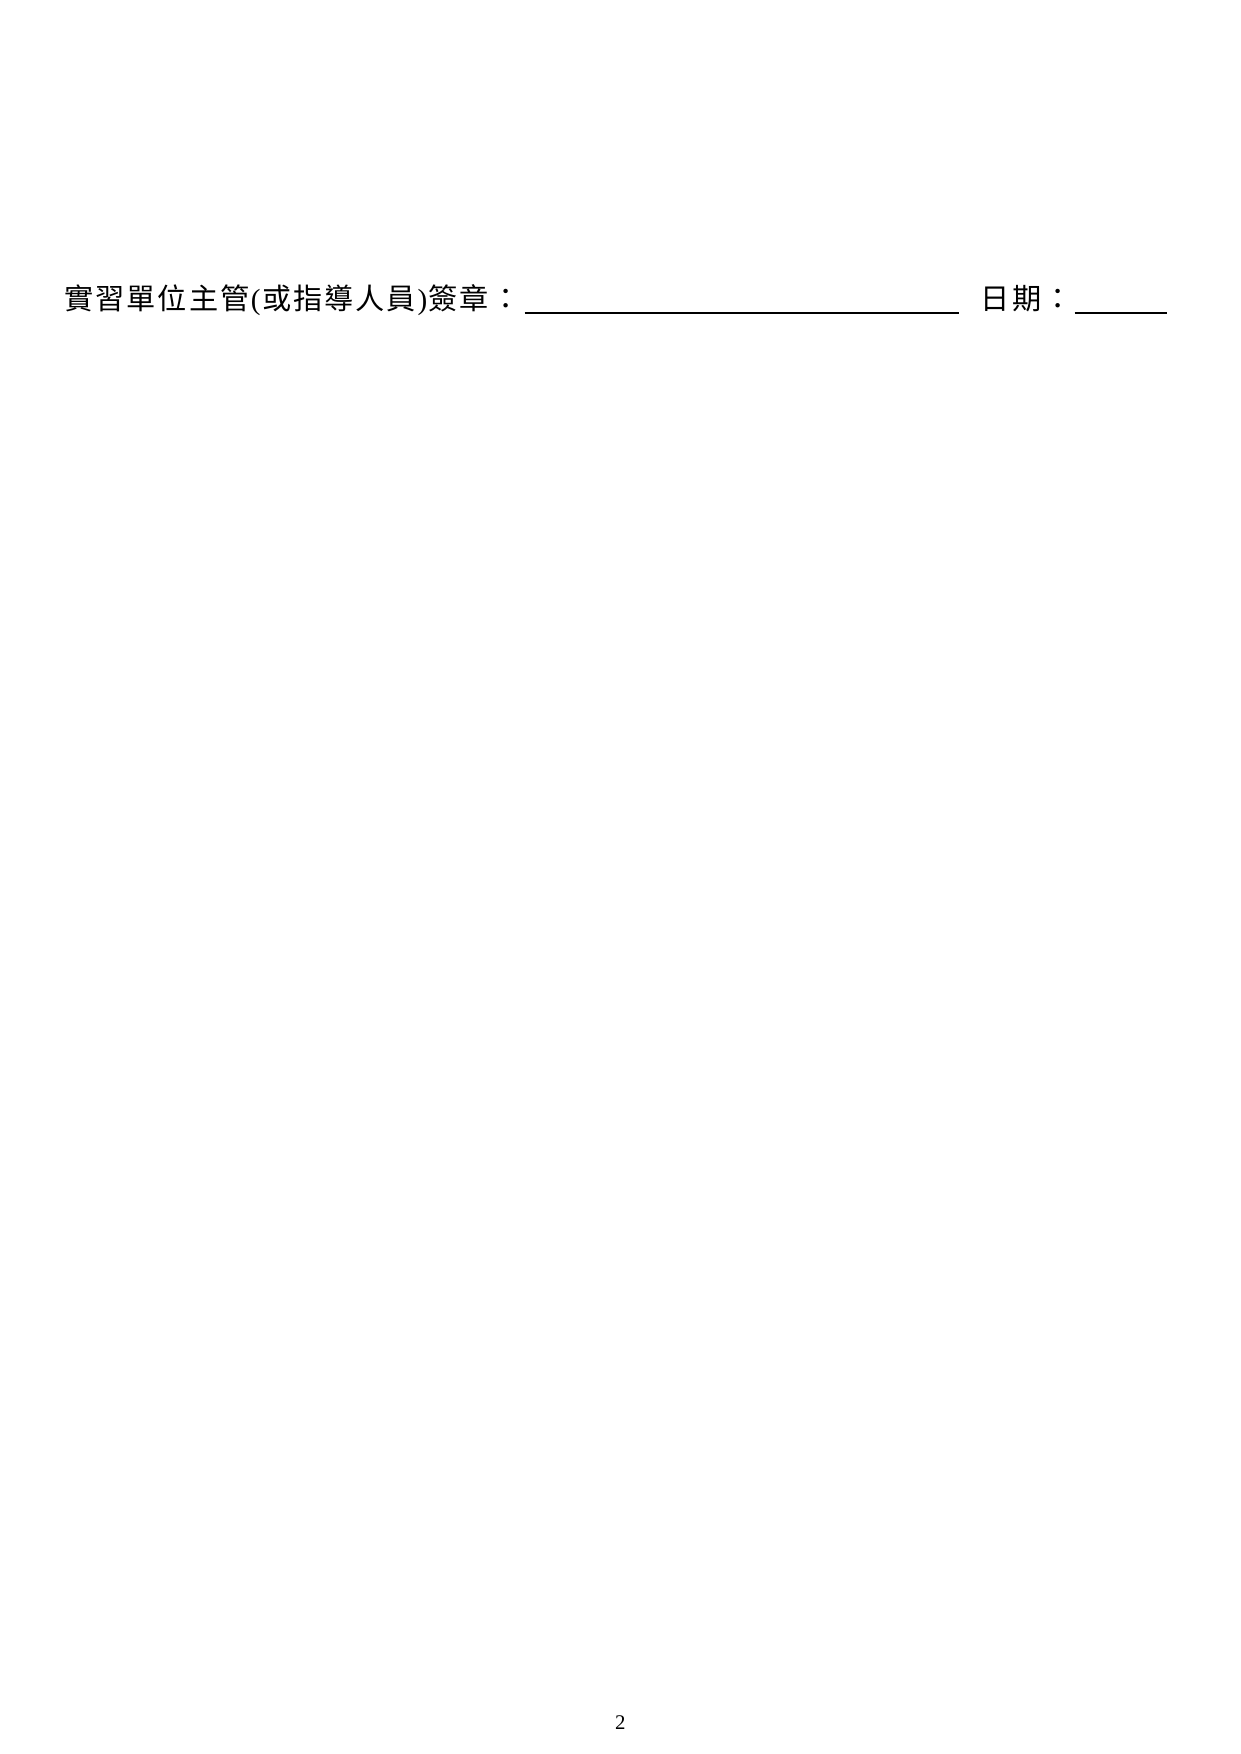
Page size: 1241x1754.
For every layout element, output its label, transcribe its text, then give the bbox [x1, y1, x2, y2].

text 實習單位主管(或指導人員)簽章： 日期： [63, 214, 1177, 339]
